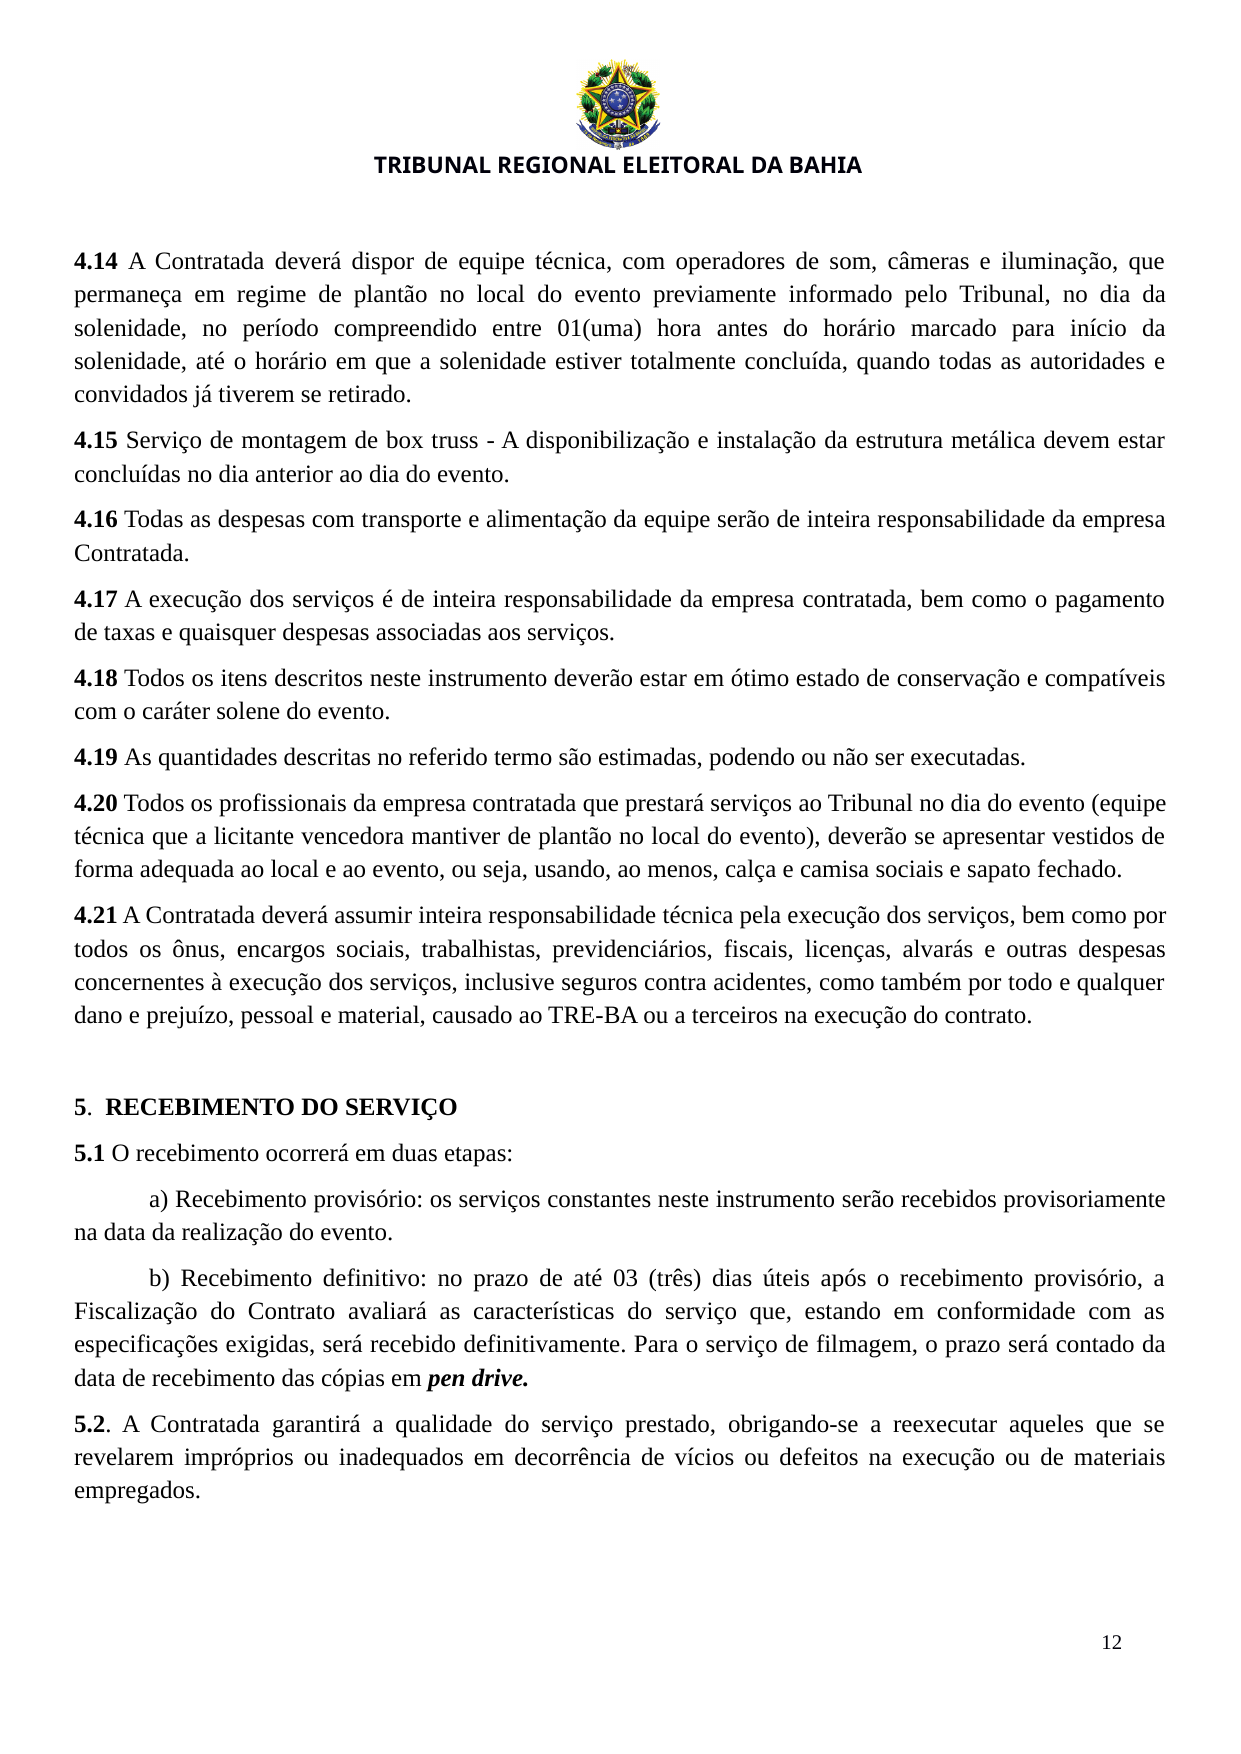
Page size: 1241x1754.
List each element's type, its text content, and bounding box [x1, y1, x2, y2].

text 4.21 A Contratada deverá assumir inteira responsabilidade técnica pela execução dos serviços, bem como por todos os ônus, encargos sociais, trabalhistas, previdenciários, fiscais, licenças, alvarás e outras despesas concernentes à execução dos serviços, inclusive seguros contra acidentes, como também por todo e qualquer dano e prejuízo, pessoal e material, causado ao TRE-BA ou a terceiros na execução do contrato. [74, 897, 1167, 1030]
text 5.1 O recebimento ocorrerá em duas etapas: [74, 1134, 1167, 1168]
text 4.20 Todos os profissionais da empresa contratada que prestará serviços ao Tribunal no dia do evento (equipe técnica que a licitante vencedora mantiver de plantão no local do evento), deverão se apresentar vestidos de forma adequada ao local e ao evento, ou seja, usando, ao menos, calça e camisa sociais e sapato fechado. [74, 784, 1167, 884]
text 5. RECEBIMENTO DO SERVIÇO [74, 1089, 1167, 1122]
text 4.19 As quantidades descritas no referido termo são estimadas, podendo ou não ser executadas. [74, 739, 1167, 772]
text 4.18 Todos os itens descritos neste instrumento deverão estar em ótimo estado de conservação e compatíveis com o caráter solene do evento. [74, 659, 1167, 726]
text 4.14 A Contratada deverá dispor de equipe técnica, com operadores de som, câmeras e iluminação, que permaneça em regime de plantão no local do evento previamente informado pelo Tribunal, no dia da solenidade, no período compreendido entre 01(uma) hora antes do horário marcado para início da solenidade, até o horário em que a solenidade estiver totalmente concluída, quando todas as autoridades e convidados já tiverem se retirado. [74, 243, 1167, 409]
text a) Recebimento provisório: os serviços constantes neste instrumento serão recebidos provisoriamente na data da realização do evento. [74, 1180, 1167, 1247]
text 4.17 A execução dos serviços é de inteira responsabilidade da empresa contratada, bem como o pagamento de taxas e quaisquer despesas associadas aos serviços. [74, 580, 1167, 647]
text b) Recebimento definitivo: no prazo de até 03 (três) dias úteis após o recebimento provisório, a Fiscalização do Contrato avaliará as características do serviço que, estando em conformidade com as especificações exigidas, será recebido definitivamente. Para o serviço de filmagem, o prazo será contado da data de recebimento das cópias em pen drive. [74, 1259, 1167, 1393]
text 4.15 Serviço de montagem de box truss - A disponibilização e instalação da estrutura metálica devem estar concluídas no dia anterior ao dia do evento. [74, 422, 1167, 489]
text 5.2. A Contratada garantirá a qualidade do serviço prestado, obrigando-se a reexecutar aqueles que se revelarem impróprios ou inadequados em decorrência de vícios ou defeitos na execução ou de materiais empregados. [74, 1405, 1167, 1505]
text 4.16 Todas as despesas com transporte e alimentação da equipe serão de inteira responsabilidade da empresa Contratada. [74, 501, 1167, 568]
